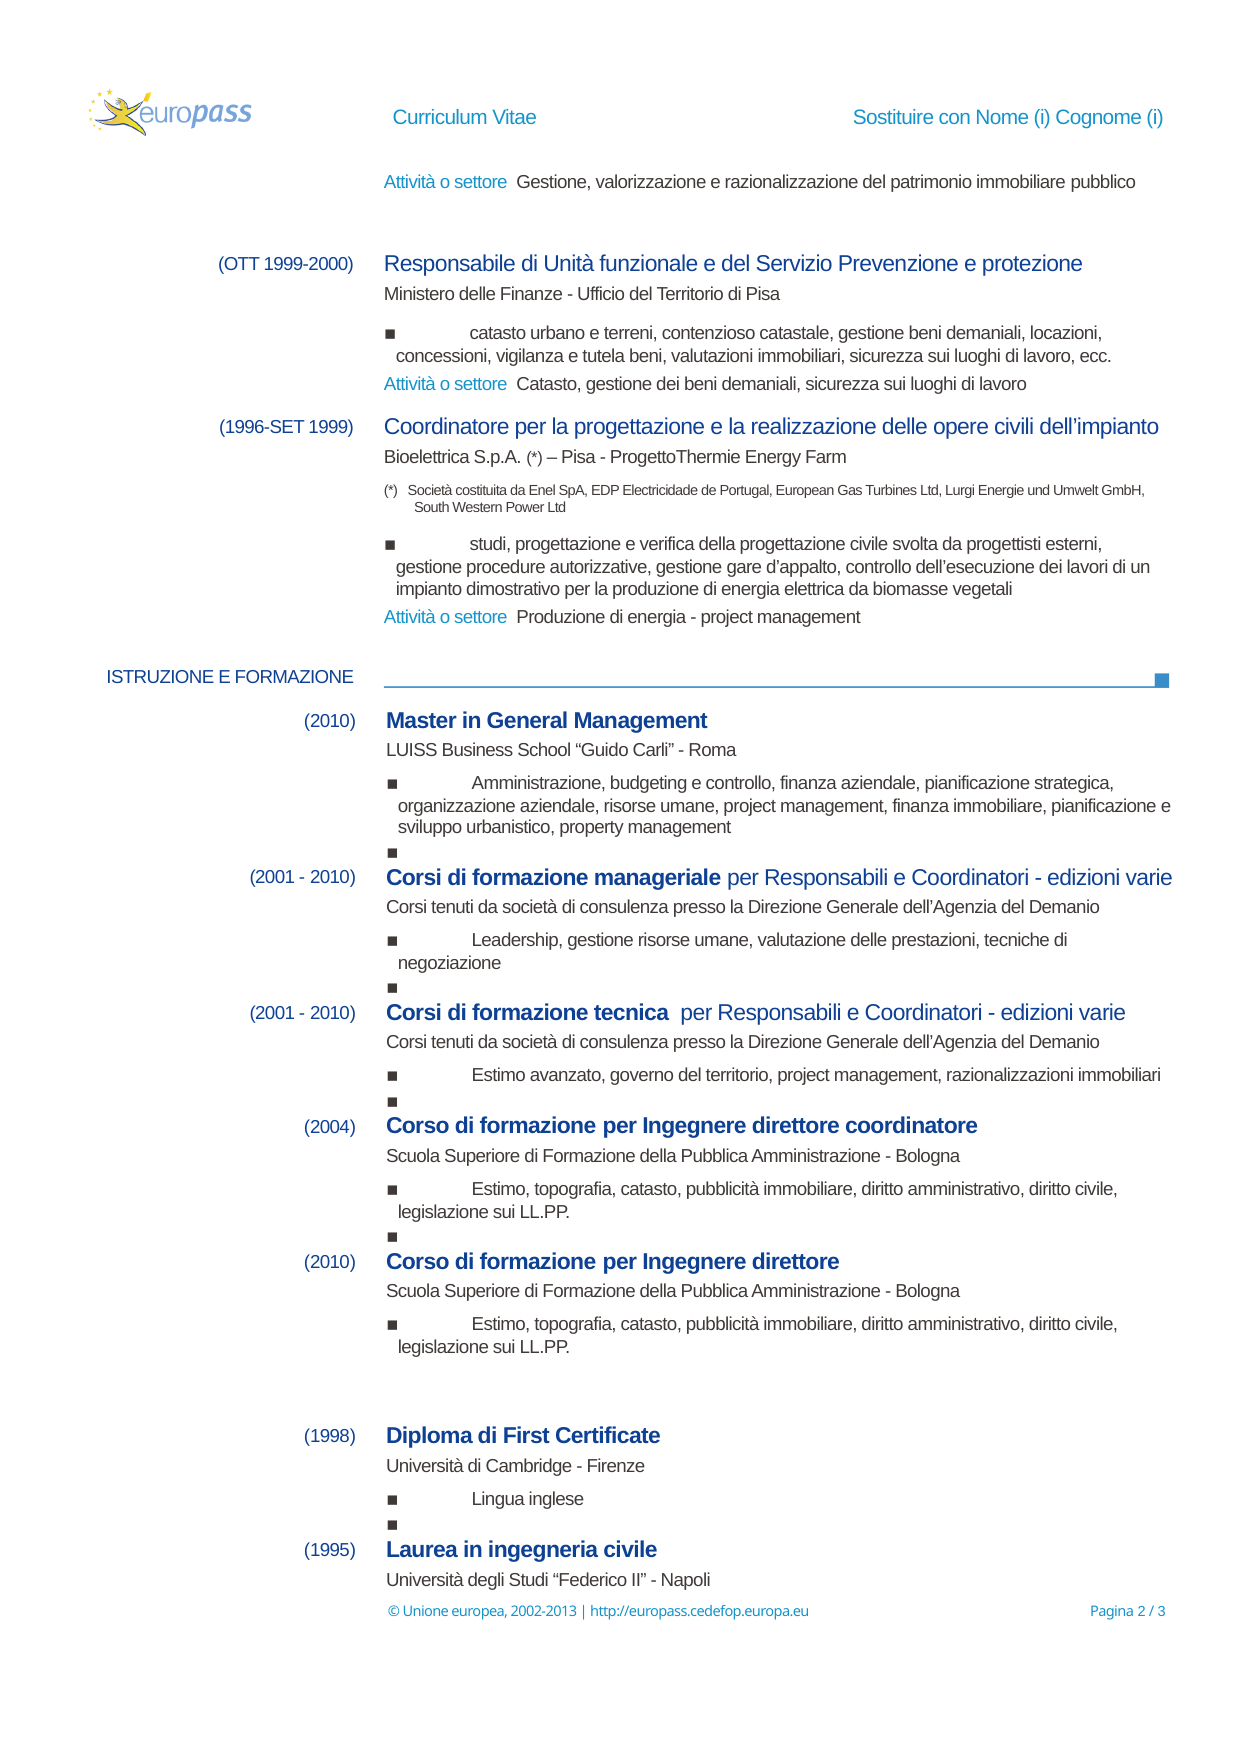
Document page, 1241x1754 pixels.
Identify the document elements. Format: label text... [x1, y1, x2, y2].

table_cell Bioelettrica S.p.A. (*) – Pisa - ProgettoThermie Energy Farm (*) Società costituita da Enel SpA, EDP Electricidade de Portugal, European Gas Turbines Ltd, Lurgi Energie und Umwelt GmbH, South Western Power Ltd [384, 440, 1169, 524]
table_cell [1175, 926, 1179, 999]
table_cell [1175, 1025, 1179, 1061]
table_cell studi, progettazione e verifica della progettazione civile svolta da progettisti esterni, gestione procedure autorizzative, gestione gare d’appalto, controllo dell’esecuzione dei lavori di un impianto dimostrativo per la produzione di energia elettrica da biomasse vegetali [384, 524, 1169, 606]
table_cell Diploma di First Certificate [386, 1422, 1174, 1449]
table_header [384, 665, 1169, 686]
table_cell Coordinatore per la progettazione e la realizzazione delle opere civili dell’impianto [384, 413, 1169, 440]
table_cell [1175, 1248, 1179, 1274]
table_cell Attività o settore Catasto, gestione dei beni demaniali, sicurezza sui luoghi di lavoro [384, 373, 1169, 413]
table_cell Estimo avanzato, governo del territorio, project management, razionalizzazioni immobiliari [386, 1061, 1174, 1112]
table_cell [1175, 1422, 1179, 1449]
table_cell [1175, 1274, 1179, 1311]
table_cell Attività o settore Gestione, valorizzazione e razionalizzazione del patrimonio immobiliare pubblico [384, 171, 1169, 250]
table_cell (2001 - 2010) [89, 999, 386, 1112]
table_cell Ministero delle Finanze - Ufficio del Territorio di Pisa [384, 277, 1169, 313]
table_cell Laurea in ingegneria civile [386, 1536, 1174, 1562]
table_cell [1175, 1139, 1179, 1175]
table_cell [1175, 1061, 1179, 1112]
table_cell Lingua inglese [386, 1485, 1174, 1536]
table_cell (1998) [89, 1422, 386, 1536]
table_cell Università di Cambridge - Firenze [386, 1449, 1174, 1485]
table_cell LUISS Business School “Guido Carli” - Roma [386, 733, 1174, 769]
table_cell Scuola Superiore di Formazione della Pubblica Amministrazione - Bologna [386, 1274, 1174, 1311]
table_cell Scuola Superiore di Formazione della Pubblica Amministrazione - Bologna [386, 1139, 1174, 1175]
table_cell [89, 171, 384, 250]
table_cell [1175, 1175, 1179, 1248]
table_header (2010) [89, 707, 386, 863]
table_cell [1175, 1485, 1179, 1536]
table_cell (1996-set 1999) [89, 413, 384, 646]
table_cell [1175, 1311, 1179, 1422]
table_cell (2010) [89, 1248, 386, 1422]
table_cell Estimo, topografia, catasto, pubblicità immobiliare, diritto amministrativo, diritto civile, legislazione sui LL.PP. [386, 1175, 1174, 1248]
table_cell (2001 - 2010) [89, 864, 386, 999]
table_cell Corsi tenuti da società di consulenza presso la Direzione Generale dell’Agenzia del Demanio [386, 890, 1174, 926]
table_cell [1175, 1563, 1179, 1599]
table_cell catasto urbano e terreni, contenzioso catastale, gestione beni demaniali, locazioni, concessioni, vigilanza e tutela beni, valutazioni immobiliari, sicurezza sui luoghi di lavoro, ecc. [384, 313, 1169, 373]
table_cell [1175, 890, 1179, 926]
table_header ISTRUZIONE E FORMAZIONE [89, 665, 384, 687]
table_cell Responsabile di Unità funzionale e del Servizio Prevenzione e protezione [384, 250, 1169, 277]
table_cell [1175, 1536, 1179, 1562]
table_cell Corsi tenuti da società di consulenza presso la Direzione Generale dell’Agenzia del Demanio [386, 1025, 1174, 1061]
table_cell Attività o settore Produzione di energia - project management [384, 606, 1169, 646]
table_cell Corso di formazione per Ingegnere direttore [386, 1248, 1174, 1274]
table_cell Corsi di formazione manageriale per Responsabili e Coordinatori - edizioni varie [386, 864, 1174, 890]
table_cell Leadership, gestione risorse umane, valutazione delle prestazioni, tecniche di negoziazione [386, 926, 1174, 999]
table_cell [1175, 999, 1179, 1025]
table_cell [1175, 864, 1179, 890]
table_cell Amministrazione, budgeting e controllo, finanza aziendale, pianificazione strategica, organizzazione aziendale, risorse umane, project management, finanza immobiliare, pianificazione e sviluppo urbanistico, property management [386, 769, 1174, 863]
table_header Master in General Management [386, 707, 1174, 733]
table_cell [1175, 1449, 1179, 1485]
table_cell (2004) [89, 1113, 386, 1248]
table_cell [1175, 1113, 1179, 1139]
table_header [1175, 707, 1179, 863]
table_cell (1995) [89, 1536, 386, 1599]
table_cell Corsi di formazione tecnica per Responsabili e Coordinatori - edizioni varie [386, 999, 1174, 1025]
table_cell (ott 1999-2000) [89, 250, 384, 413]
table_cell Università degli Studi “Federico II” - Napoli [386, 1563, 1174, 1599]
table_cell Estimo, topografia, catasto, pubblicità immobiliare, diritto amministrativo, diritto civile, legislazione sui LL.PP. [386, 1311, 1174, 1422]
table_cell Corso di formazione per Ingegnere direttore coordinatore [386, 1113, 1174, 1139]
